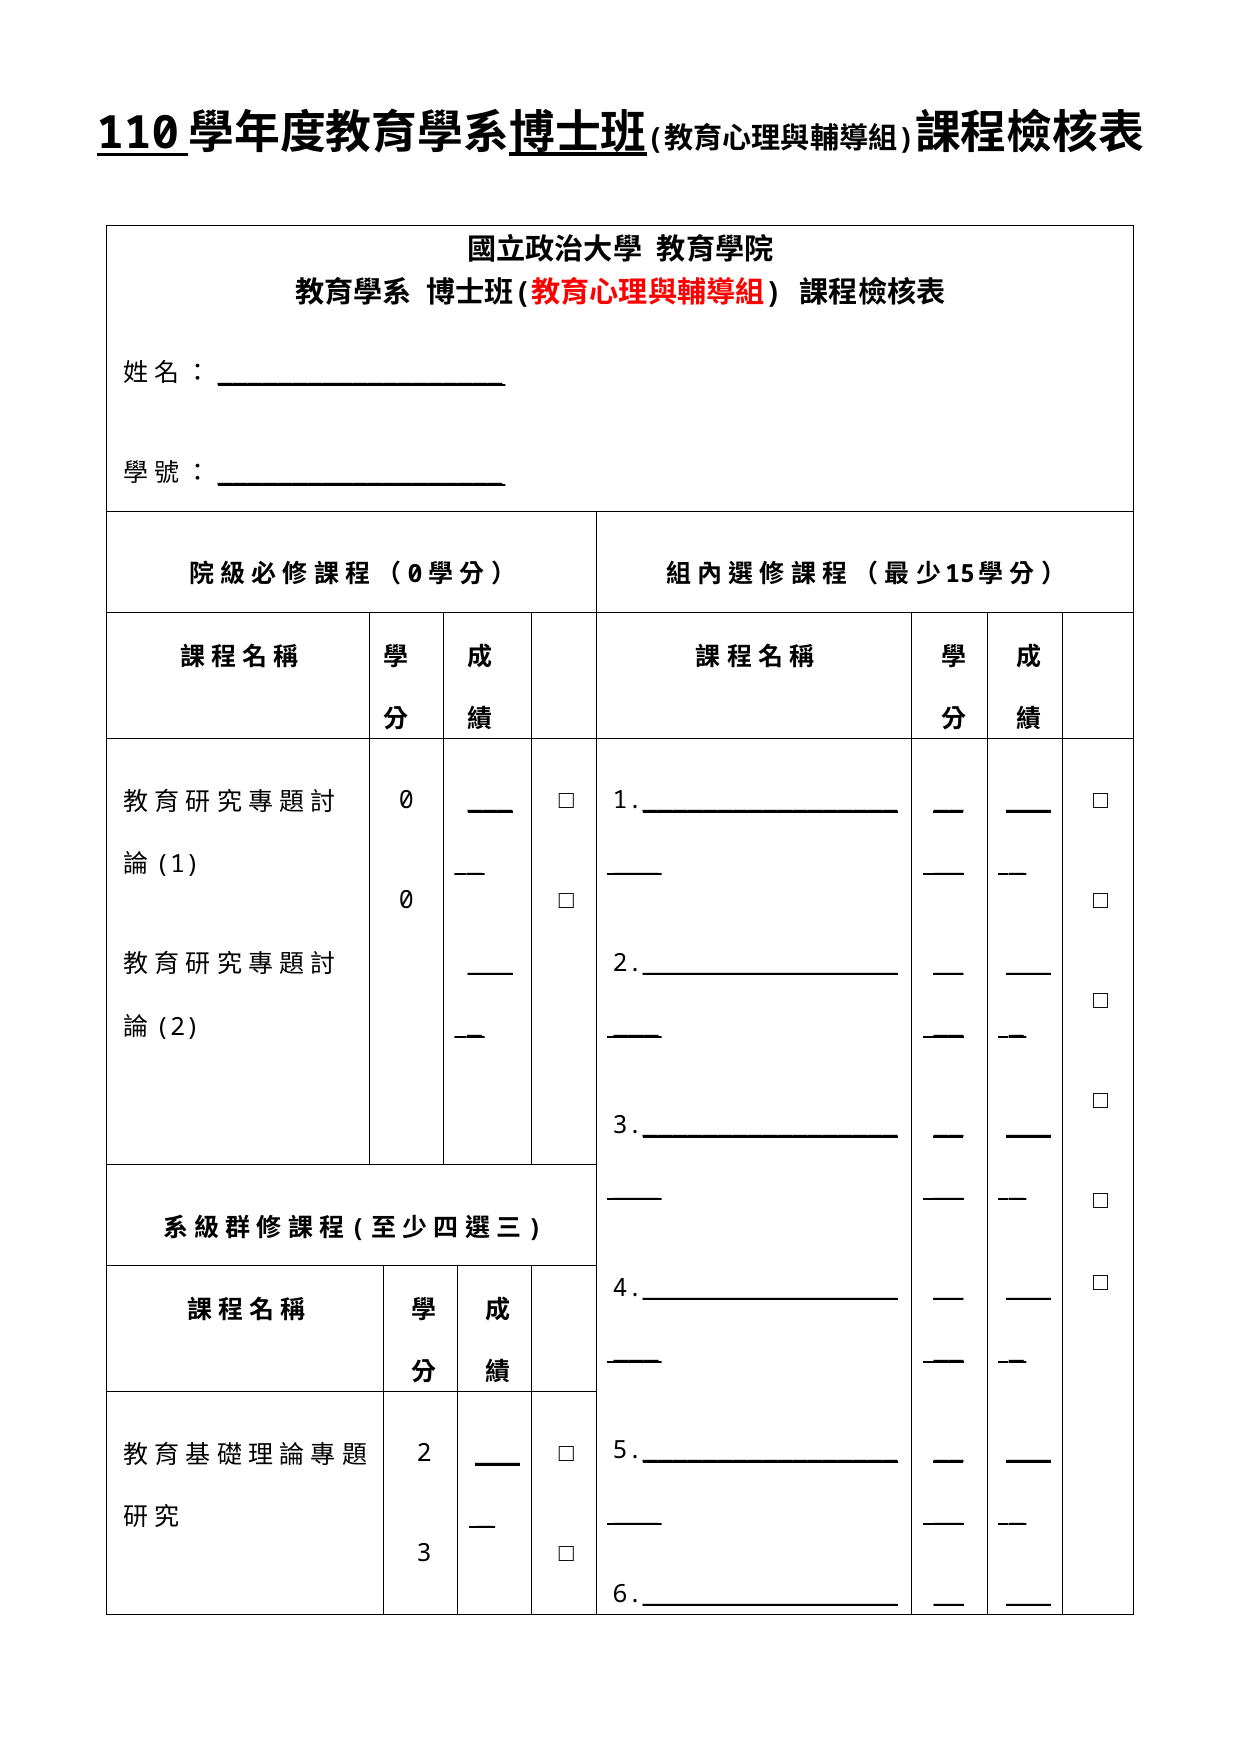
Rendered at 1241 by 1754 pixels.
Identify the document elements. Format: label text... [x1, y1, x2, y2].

table_cell □ □ [532, 739, 596, 1164]
table_cell 1.____________________ 2.____________________ 3.____________________ 4.____________________ 5.____________________ 6._________________ [597, 739, 911, 1614]
table_cell [1063, 613, 1133, 738]
table_cell 2 3 [384, 1392, 457, 1614]
table_cell [532, 613, 596, 738]
table_cell 成績 [988, 613, 1062, 738]
table_cell 成績 [458, 1266, 531, 1391]
table_cell ____ [458, 1392, 531, 1614]
text 110學年度教育學系博士班(教育心理與輔導組)課程檢核表 [78, 96, 1162, 162]
table_cell 學分 [912, 613, 987, 738]
table_cell ____ ____ ____ ____ ____ __ [912, 739, 987, 1614]
table_cell 學分 [370, 613, 443, 738]
table_cell 成績 [444, 613, 531, 738]
table_cell 教育基礎理論專題研究 [107, 1392, 383, 1614]
table_cell 0 0 [370, 739, 443, 1164]
table_cell ____ ____ [444, 739, 531, 1164]
table_cell [532, 1266, 596, 1391]
table_cell 課程名稱 [597, 613, 911, 738]
table_cell □ □ [532, 1392, 596, 1614]
table_header 國立政治大學 教育學院 教育學系 博士班(教育心理與輔導組) 課程檢核表 姓名：___________________ 學號：___________________ [107, 226, 1133, 511]
table_cell 組內選修課程（最少15學分） [597, 512, 1133, 612]
table_cell 院級必修課程（0學分） [107, 512, 596, 612]
table_cell 系級群修課程(至少四選三) [107, 1165, 596, 1265]
table_cell 教育研究專題討論(1) 教育研究專題討論(2) [107, 739, 369, 1164]
table_cell 學分 [384, 1266, 457, 1391]
table_cell ____ ____ ____ ____ ____ ___ [988, 739, 1062, 1614]
table_cell 課程名稱 [107, 613, 369, 738]
table_cell □ □ □ □ □ □ [1063, 739, 1133, 1614]
table_cell 課程名稱 [107, 1266, 383, 1391]
